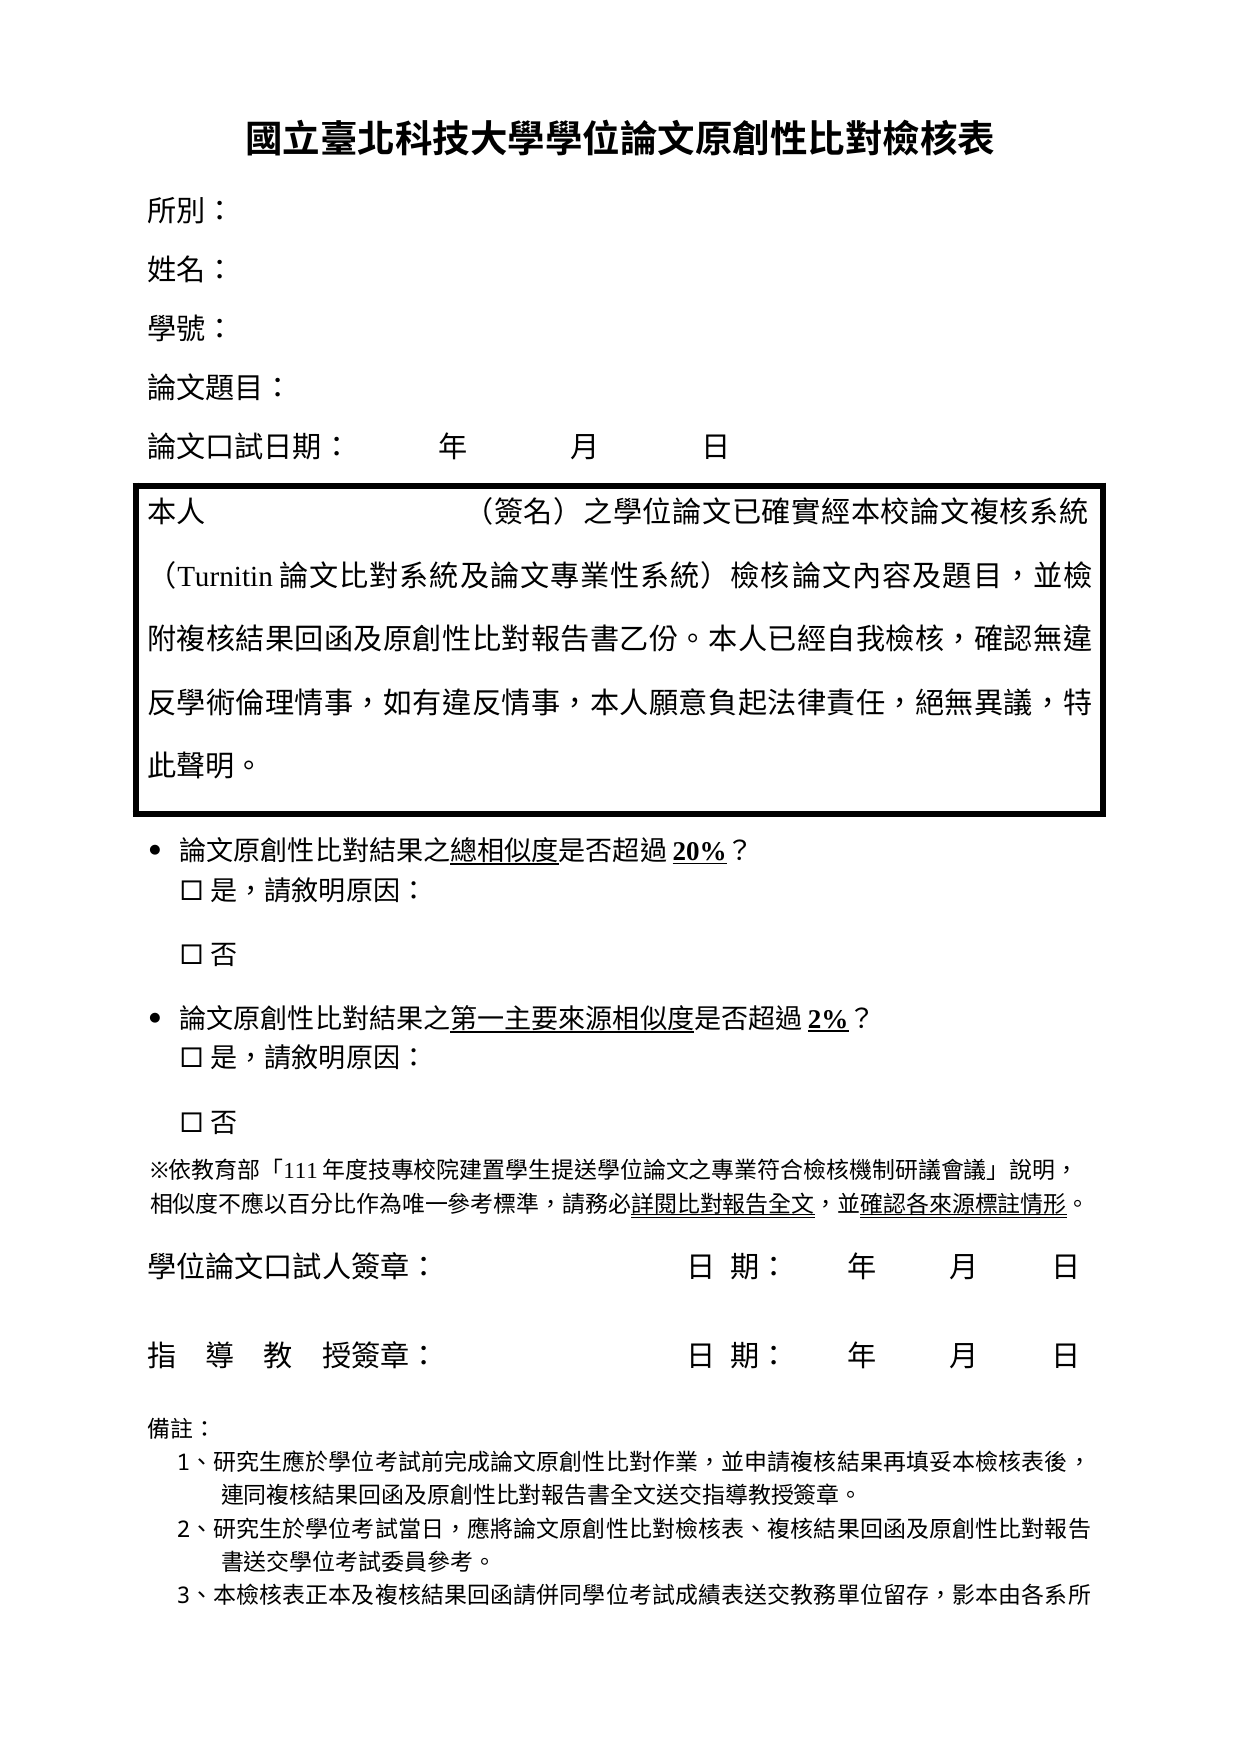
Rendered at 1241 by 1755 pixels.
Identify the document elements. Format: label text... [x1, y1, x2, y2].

table_cell 論文題目： [136, 365, 1103, 424]
table_cell 備註： 研究生應於學位考試前完成論文原創性比對作業，並申請複核結果再填妥本檢核表後，連同複核結果回函及原創性比對報告書全文送交指導教授簽章。 研究生於學位考試當日，應將論文原創性比對檢核表、複核結果回函及原創性比對報告書送交學位考試委員參考。 本檢核表正本及複核結果回函請併同學位考試成績表送交教務單位留存，影本由各系所留存。 Turnitin論文比對系統相似度百分比指數，單純提供系所及指導教授依其學術專業參考之用，並非代表該學位論文有無違法學術倫理情事。 [136, 1400, 1103, 1610]
table_cell 學位論文口試人簽章： 日 期： 年 月 日 指 導 教 授簽章： 日 期： 年 月 日 [136, 1231, 1103, 1400]
table_cell 學號： [136, 306, 1103, 365]
table_header 所別： [136, 188, 1103, 247]
table_cell 論文口試日期： 年 月 日 [136, 424, 1103, 483]
table_cell 姓名： [136, 247, 1103, 306]
text 國立臺北科技大學學位論文原創性比對檢核表 [136, 108, 1104, 163]
table_cell 論文原創性比對結果之總相似度是否超過20%？  是，請敘明原因：  否 論文原創性比對結果之第一主要來源相似度是否超過2%？  是，請敘明原因：  否 ※依教育部「111年度技專校院建置學生提送學位論文之專業符合檢核機制研議會議」說明，相似度不應以百分比作為唯一參考標準，請務必詳閱比對報告全文，並確認各來源標註情形。 [136, 817, 1103, 1231]
table_cell 本人 （簽名）之學位論文已確實經本校論文複核系統 （Turnitin論文比對系統及論文專業性系統）檢核論文內容及題目，並檢附複核結果回函及原創性比對報告書乙份。本人已經自我檢核，確認無違反學術倫理情事，如有違反情事，本人願意負起法律責任，絕無異議，特此聲明。 [139, 489, 1100, 811]
